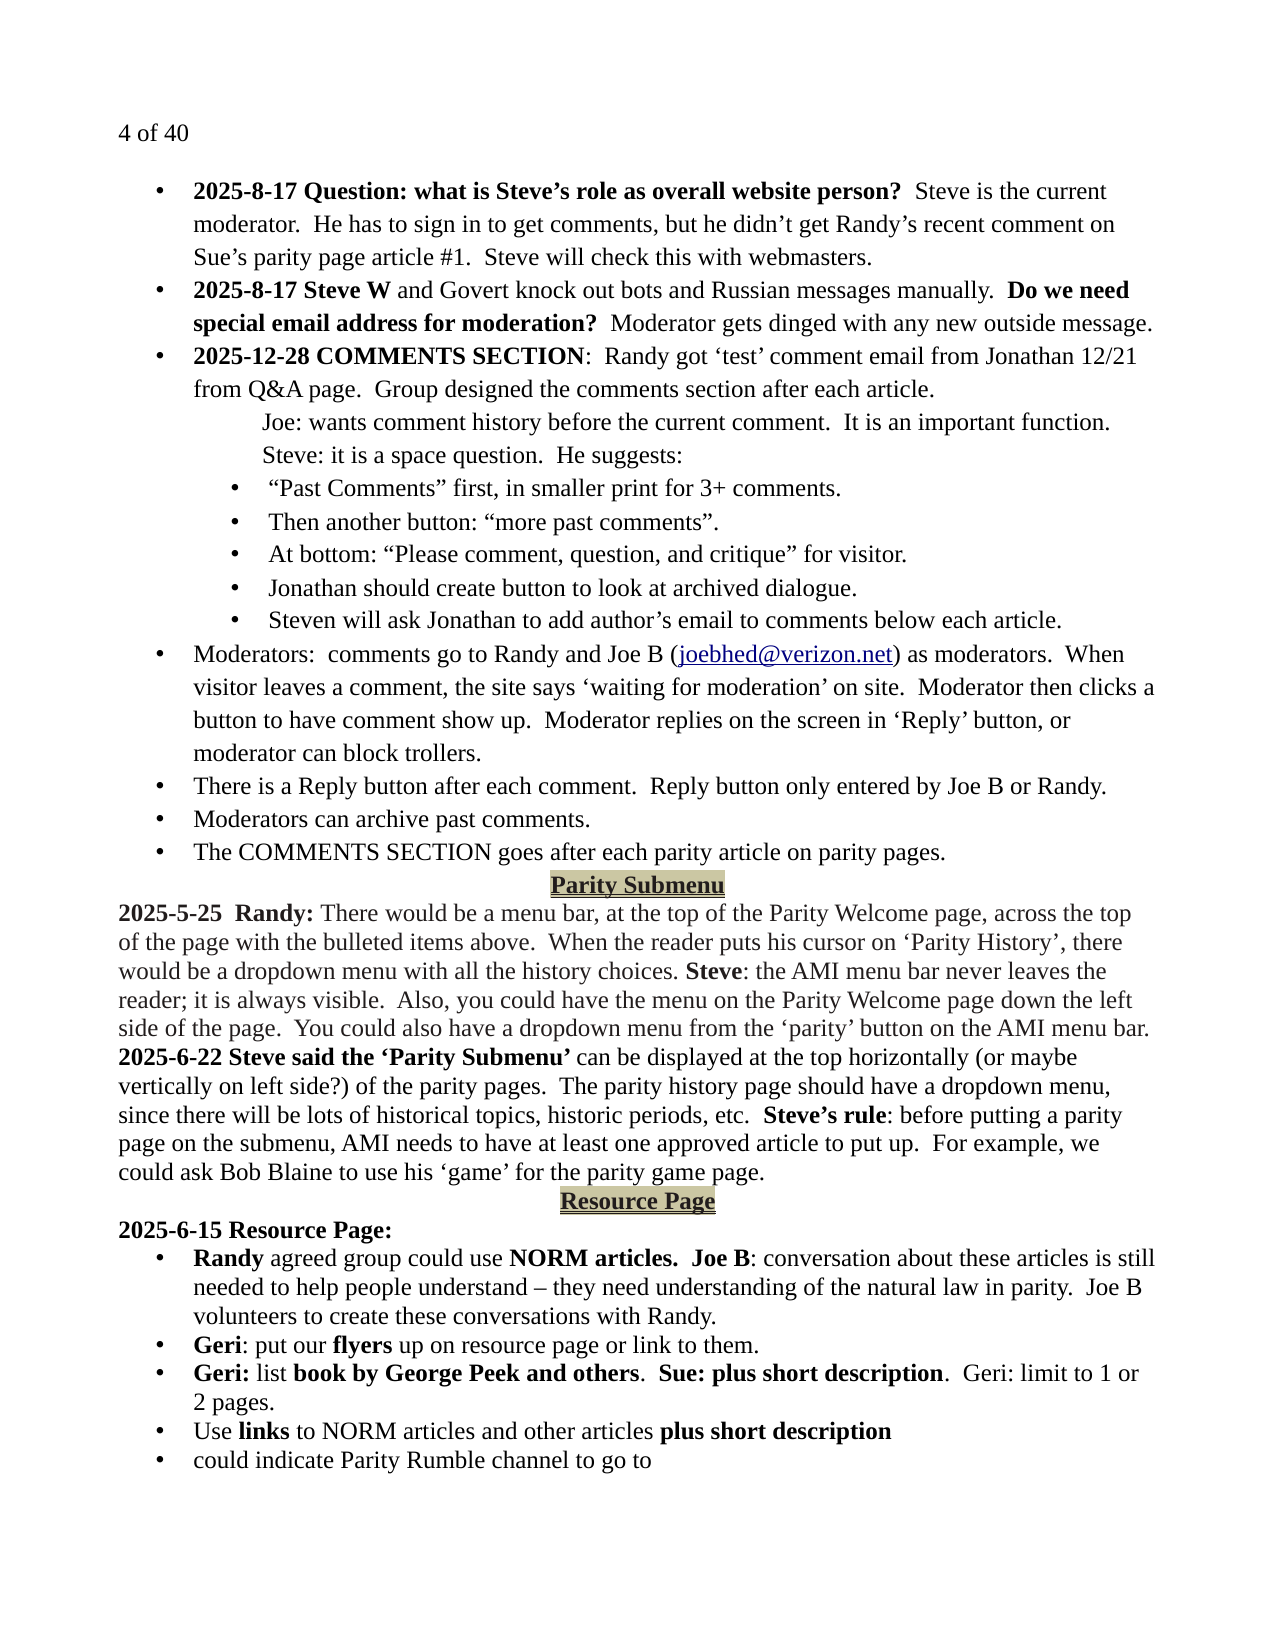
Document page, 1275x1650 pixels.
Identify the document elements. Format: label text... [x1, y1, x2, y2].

list Moderators can archive past comments. [156, 804, 1157, 832]
list Then another button: “more past comments”. [231, 507, 1157, 535]
list Jonathan should create button to look at archived dialogue. [231, 573, 1157, 601]
list There is a Reply button after each comment. Reply button only entered by Joe B or Randy. [156, 771, 1157, 799]
list The COMMENTS SECTION goes after each parity article on parity pages. [156, 837, 1157, 866]
list Steven will ask Jonathan to add author’s email to comments below each article. [231, 606, 1157, 634]
list Moderators: comments go to Randy and Joe B (joebhed@verizon.net) as moderators. When visitor leaves a comment, the site says ‘waiting for moderation’ on site. Moderator then clicks a button to have comment show up. Moderator replies on the screen in ‘Reply’ button, or moderator can block trollers. [156, 639, 1157, 766]
list Randy agreed group could use NORM articles. Joe B: conversation about these articles is still needed to help people understand – they need understanding of the natural law in parity. Joe B volunteers to create these conversations with Randy. [156, 1243, 1157, 1330]
list Geri: put our flyers up on resource page or link to them. [156, 1330, 1157, 1358]
text Joe: wants comment history before the current comment. It is an important function. [118, 407, 1157, 436]
list “Past Comments” first, in smaller print for 3+ comments. [231, 473, 1157, 502]
list Use links to NORM articles and other articles plus short description [156, 1416, 1157, 1445]
text Resource Page [118, 1186, 1157, 1215]
list 2025-8-17 Steve W and Govert knock out bots and Russian messages manually. Do we need special email address for moderation? Moderator gets dinged with any new outside message. [156, 275, 1157, 337]
list At bottom: “Please comment, question, and critique” for visitor. [231, 539, 1157, 568]
list 2025-12-28 COMMENTS SECTION: Randy got ‘test’ comment email from Jonathan 12/21 from Q&A page. Group designed the comments section after each article. [156, 341, 1157, 403]
text Parity Submenu [118, 870, 1157, 898]
text 2025-5-25 Randy: There would be a menu bar, at the top of the Parity Welcome page, across the top of the page with the bulleted items above. When the reader puts his cursor on ‘Parity History’, there would be a dropdown menu with all the history choices. Steve: the AMI menu bar never leaves the reader; it is always visible. Also, you could have the menu on the Parity Welcome page down the left side of the page. You could also have a dropdown menu from the ‘parity’ button on the AMI menu bar. [118, 898, 1157, 1042]
list 2025-8-17 Question: what is Steve’s role as overall website person? Steve is the current moderator. He has to sign in to get comments, but he didn’t get Randy’s recent comment on Sue’s parity page article #1. Steve will check this with webmasters. [156, 176, 1157, 271]
text 2025-6-15 Resource Page: [118, 1215, 1157, 1243]
text Steve: it is a space question. He suggests: [118, 441, 1157, 469]
text 2025-6-22 Steve said the ‘Parity Submenu’ can be displayed at the top horizontally (or maybe vertically on left side?) of the parity pages. The parity history page should have a dropdown menu, since there will be lots of historical topics, historic periods, etc. Steve’s rule: before putting a parity page on the submenu, AMI needs to have at least one approved article to put up. For example, we could ask Bob Blaine to use his ‘game’ for the parity game page. [118, 1042, 1157, 1186]
list could indicate Parity Rumble channel to go to [156, 1445, 1157, 1473]
list Geri: list book by George Peek and others. Sue: plus short description. Geri: limit to 1 or 2 pages. [156, 1358, 1157, 1416]
